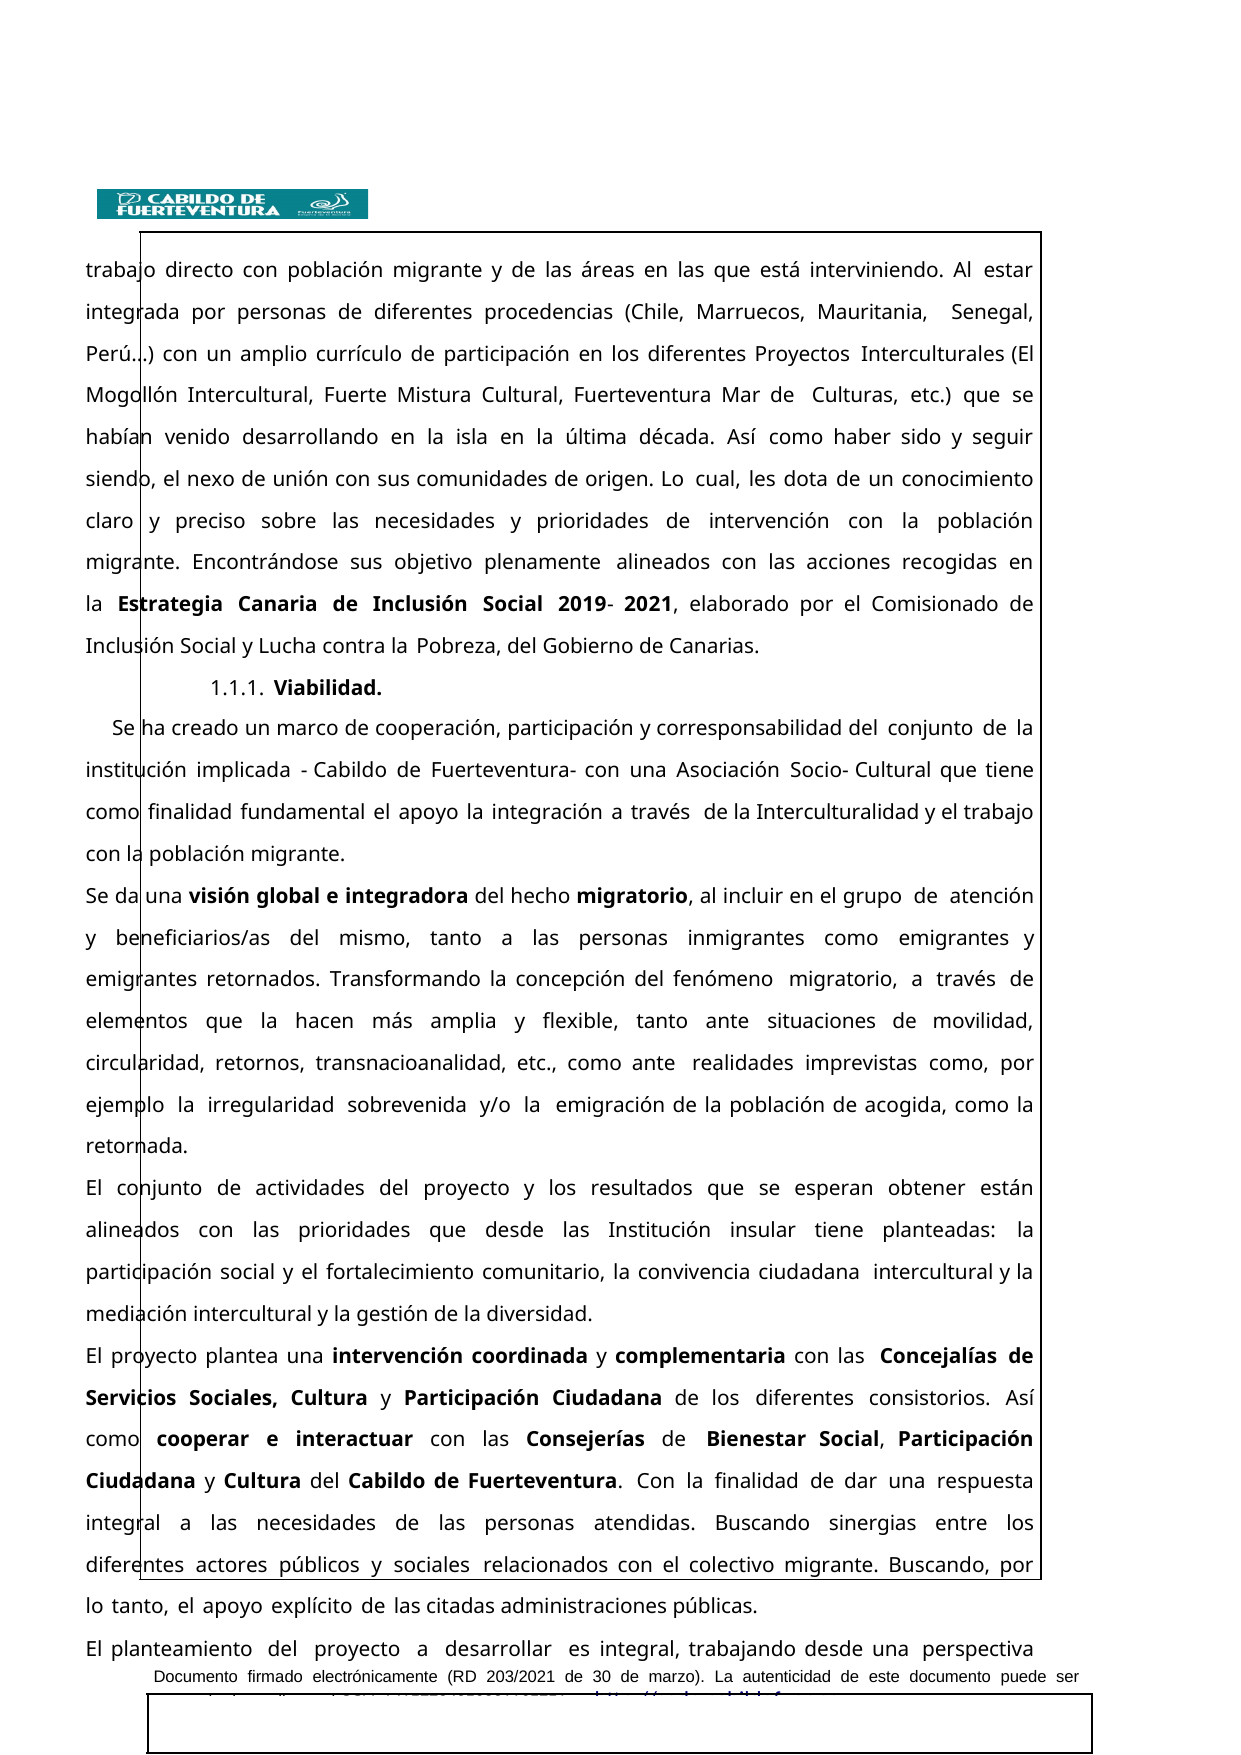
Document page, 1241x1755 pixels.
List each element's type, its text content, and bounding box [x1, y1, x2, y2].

text Se da una visión global e integradora del hecho migratorio, al incluir en el grupo de atención y beneficiarios/as del mismo, tanto a las personas inmigrantes como emigrantes y emigrantes retornados. Transformando la concepción del fenómeno migratorio, a través de elementos que la hacen más amplia y flexible, tanto ante situaciones de movilidad, circularidad, retornos, transnacioanalidad, etc., como ante realidades imprevistas como, por ejemplo la irregularidad sobrevenida y/o la emigración de la población de acogida, como la retornada. [141, 881, 1034, 1160]
picture [97, 189, 369, 219]
text El conjunto de actividades del proyecto y los resultados que se esperan obtener están alineados con las prioridades que desde las Institución insular tiene planteadas: la participación social y el fortalecimiento comunitario, la convivencia ciudadana intercultural y la mediación intercultural y la gestión de la diversidad. [141, 1173, 1034, 1327]
text El proyecto plantea una intervención coordinada y complementaria con las Concejalías de Servicios Sociales, Cultura y Participación Ciudadana de los diferentes consistorios. Así como cooperar e interactuar con las Consejerías de Bienestar Social, Participación Ciudadana y Cultura del Cabildo de Fuerteventura. Con la finalidad de dar una respuesta integral a las necesidades de las personas atendidas. Buscando sinergias entre los diferentes actores públicos y sociales relacionados con el colectivo migrante. Buscando, por lo tanto, el apoyo explícito de las citadas administraciones públicas. [85, 1341, 1034, 1620]
list [1042, 673, 1107, 702]
text trabajo directo con población migrante y de las áreas en las que está interviniendo. Al estar integrada por personas de diferentes procedencias (Chile, Marruecos, Mauritania, Senegal, Perú…) con un amplio currículo de participación en los diferentes Proyectos Interculturales (El Mogollón Intercultural, Fuerte Mistura Cultural, Fuerteventura Mar de Culturas, etc.) que se habían venido desarrollando en la isla en la última década. Así como haber sido y seguir siendo, el nexo de unión con sus comunidades de origen. Lo cual, les dota de un conocimiento claro y preciso sobre las necesidades y prioridades de intervención con la población migrante. Encontrándose sus objetivo plenamente alineados con las acciones recogidas en la Estrategia Canaria de Inclusión Social 2019- 2021, elaborado por el Comisionado de Inclusión Social y Lucha contra la Pobreza, del Gobierno de Canarias. [141, 255, 1034, 659]
text El planteamiento del proyecto a desarrollar es integral, trabajando desde una perspectiva [85, 1634, 1034, 1662]
list Viabilidad. [210, 673, 1040, 702]
text Se da una visión global e integradora del hecho migratorio, al incluir en el grupo de atención y beneficiarios/as del mismo, tanto a las personas inmigrantes como emigrantes y emigrantes retornados. Transformando la concepción del fenómeno migratorio, a través de elementos que la hacen más amplia y flexible, tanto ante situaciones de movilidad, circularidad, retornos, transnacioanalidad, etc., como ante realidades imprevistas como, por ejemplo la irregularidad sobrevenida y/o la emigración de la población de acogida, como la retornada. [85, 881, 140, 1160]
text El conjunto de actividades del proyecto y los resultados que se esperan obtener están alineados con las prioridades que desde las Institución insular tiene planteadas: la participación social y el fortalecimiento comunitario, la convivencia ciudadana intercultural y la mediación intercultural y la gestión de la diversidad. [85, 1173, 140, 1327]
text trabajo directo con población migrante y de las áreas en las que está interviniendo. Al estar integrada por personas de diferentes procedencias (Chile, Marruecos, Mauritania, Senegal, Perú…) con un amplio currículo de participación en los diferentes Proyectos Interculturales (El Mogollón Intercultural, Fuerte Mistura Cultural, Fuerteventura Mar de Culturas, etc.) que se habían venido desarrollando en la isla en la última década. Así como haber sido y seguir siendo, el nexo de unión con sus comunidades de origen. Lo cual, les dota de un conocimiento claro y preciso sobre las necesidades y prioridades de intervención con la población migrante. Encontrándose sus objetivo plenamente alineados con las acciones recogidas en la Estrategia Canaria de Inclusión Social 2019- 2021, elaborado por el Comisionado de Inclusión Social y Lucha contra la Pobreza, del Gobierno de Canarias. [85, 255, 140, 659]
text Se ha creado un marco de cooperación, participación y corresponsabilidad del conjunto de la institución implicada - Cabildo de Fuerteventura- con una Asociación Socio- Cultural que tiene como finalidad fundamental el apoyo la integración a través de la Interculturalidad y el trabajo con la población migrante. [141, 713, 1034, 867]
text Se ha creado un marco de cooperación, participación y corresponsabilidad del conjunto de la institución implicada - Cabildo de Fuerteventura- con una Asociación Socio- Cultural que tiene como finalidad fundamental el apoyo la integración a través de la Interculturalidad y el trabajo con la población migrante. [85, 713, 140, 867]
